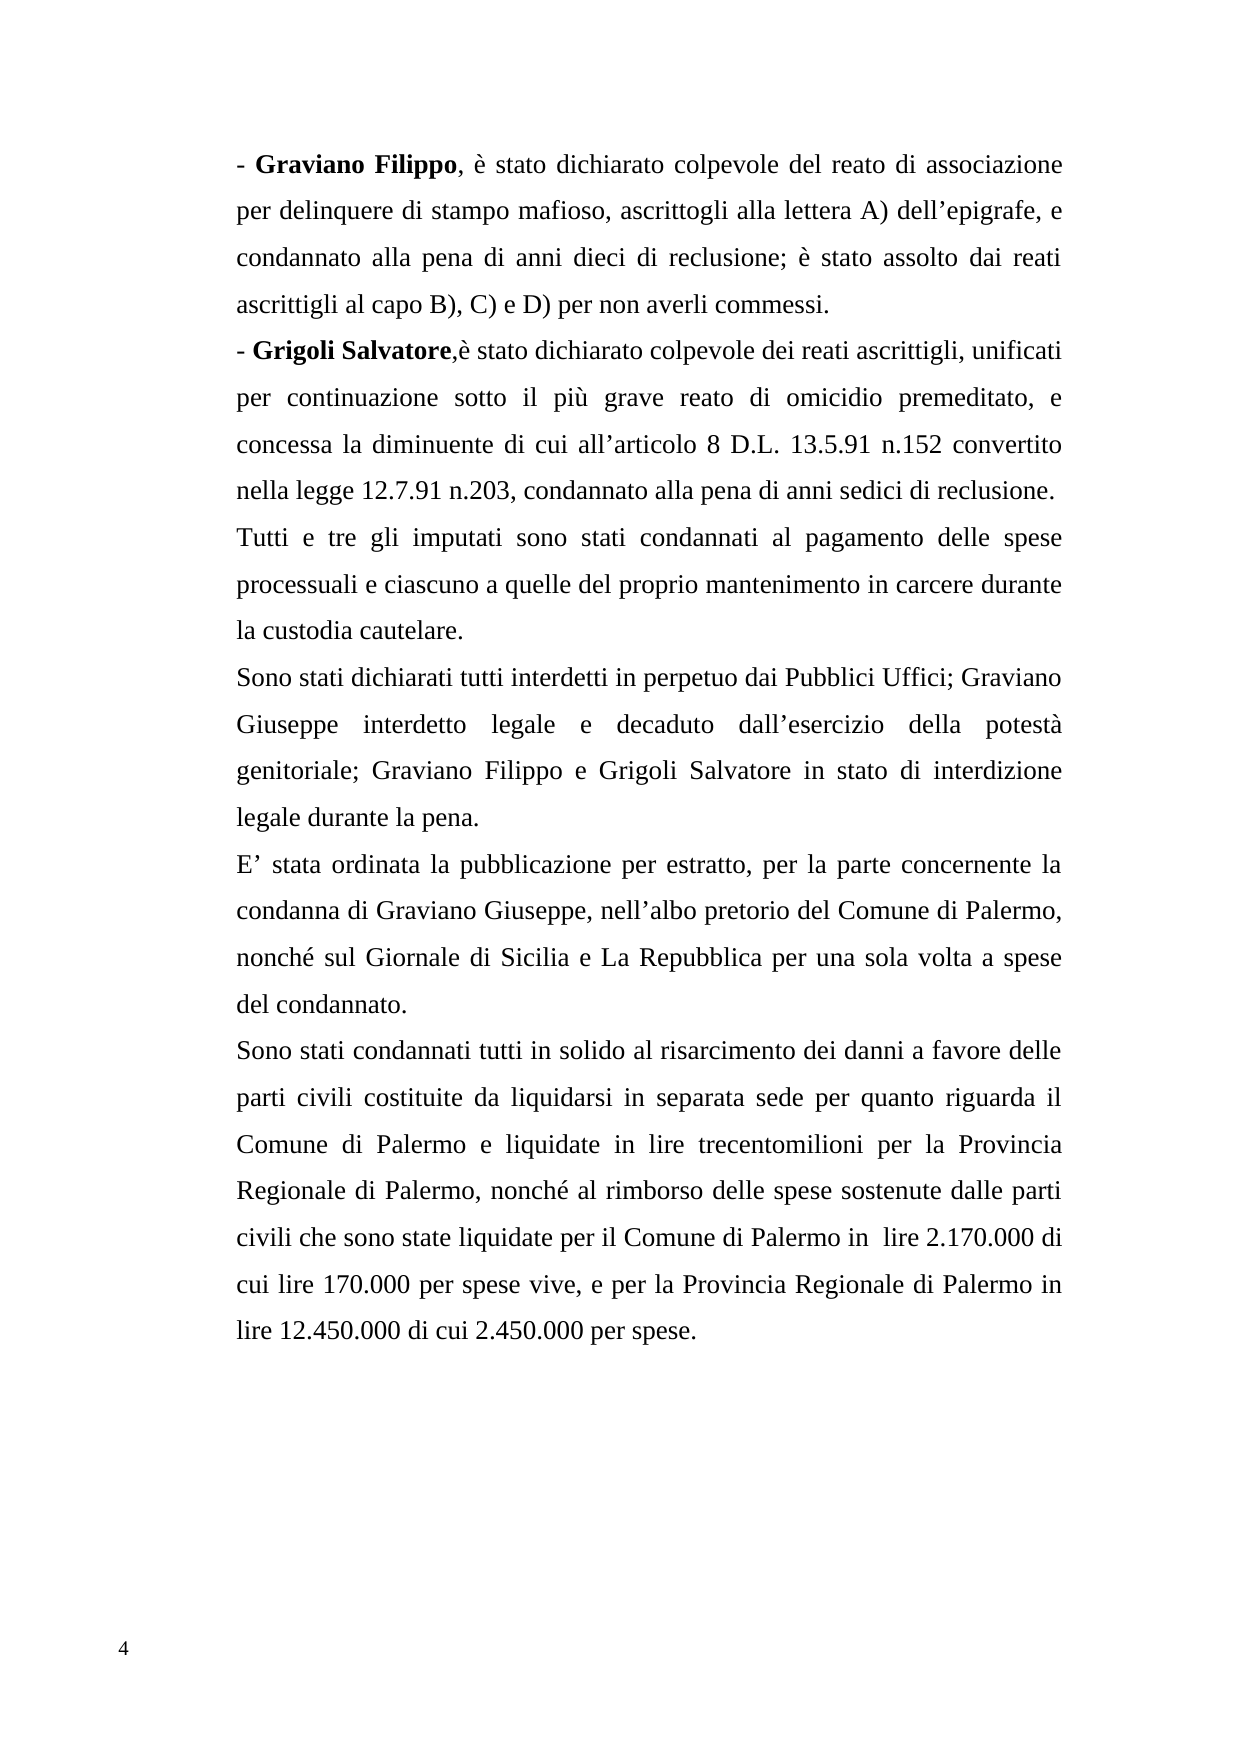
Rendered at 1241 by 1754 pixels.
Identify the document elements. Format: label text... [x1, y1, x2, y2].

text - Grigoli Salvatore,è stato dichiarato colpevole dei reati ascrittigli, unificati per continuazione sotto il più grave reato di omicidio premeditato, e concessa la diminuente di cui all’articolo 8 D.L. 13.5.91 n.152 convertito nella legge 12.7.91 n.203, condannato alla pena di anni sedici di reclusione. [236, 334, 1063, 506]
text Sono stati condannati tutti in solido al risarcimento dei danni a favore delle parti civili costituite da liquidarsi in separata sede per quanto riguarda il Comune di Palermo e liquidate in lire trecentomilioni per la Provincia Regionale di Palermo, nonché al rimborso delle spese sostenute dalle parti civili che sono state liquidate per il Comune di Palermo in lire 2.170.000 di cui lire 170.000 per spese vive, e per la Provincia Regionale di Palermo in lire 12.450.000 di cui 2.450.000 per spese. [236, 1034, 1063, 1346]
text E’ stata ordinata la pubblicazione per estratto, per la parte concernente la condanna di Graviano Giuseppe, nell’albo pretorio del Comune di Palermo, nonché sul Giornale di Sicilia e La Repubblica per una sola volta a spese del condannato. [236, 848, 1063, 1019]
text - Graviano Filippo, è stato dichiarato colpevole del reato di associazione per delinquere di stampo mafioso, ascrittogli alla lettera A) dell’epigrafe, e condannato alla pena di anni dieci di reclusione; è stato assolto dai reati ascrittigli al capo B), C) e D) per non averli commessi. [236, 148, 1063, 319]
text Tutti e tre gli imputati sono stati condannati al pagamento delle spese processuali e ciascuno a quelle del proprio mantenimento in carcere durante la custodia cautelare. [236, 521, 1063, 646]
text Sono stati dichiarati tutti interdetti in perpetuo dai Pubblici Uffici; Graviano Giuseppe interdetto legale e decaduto dall’esercizio della potestà genitoriale; Graviano Filippo e Grigoli Salvatore in stato di interdizione legale durante la pena. [236, 661, 1063, 832]
